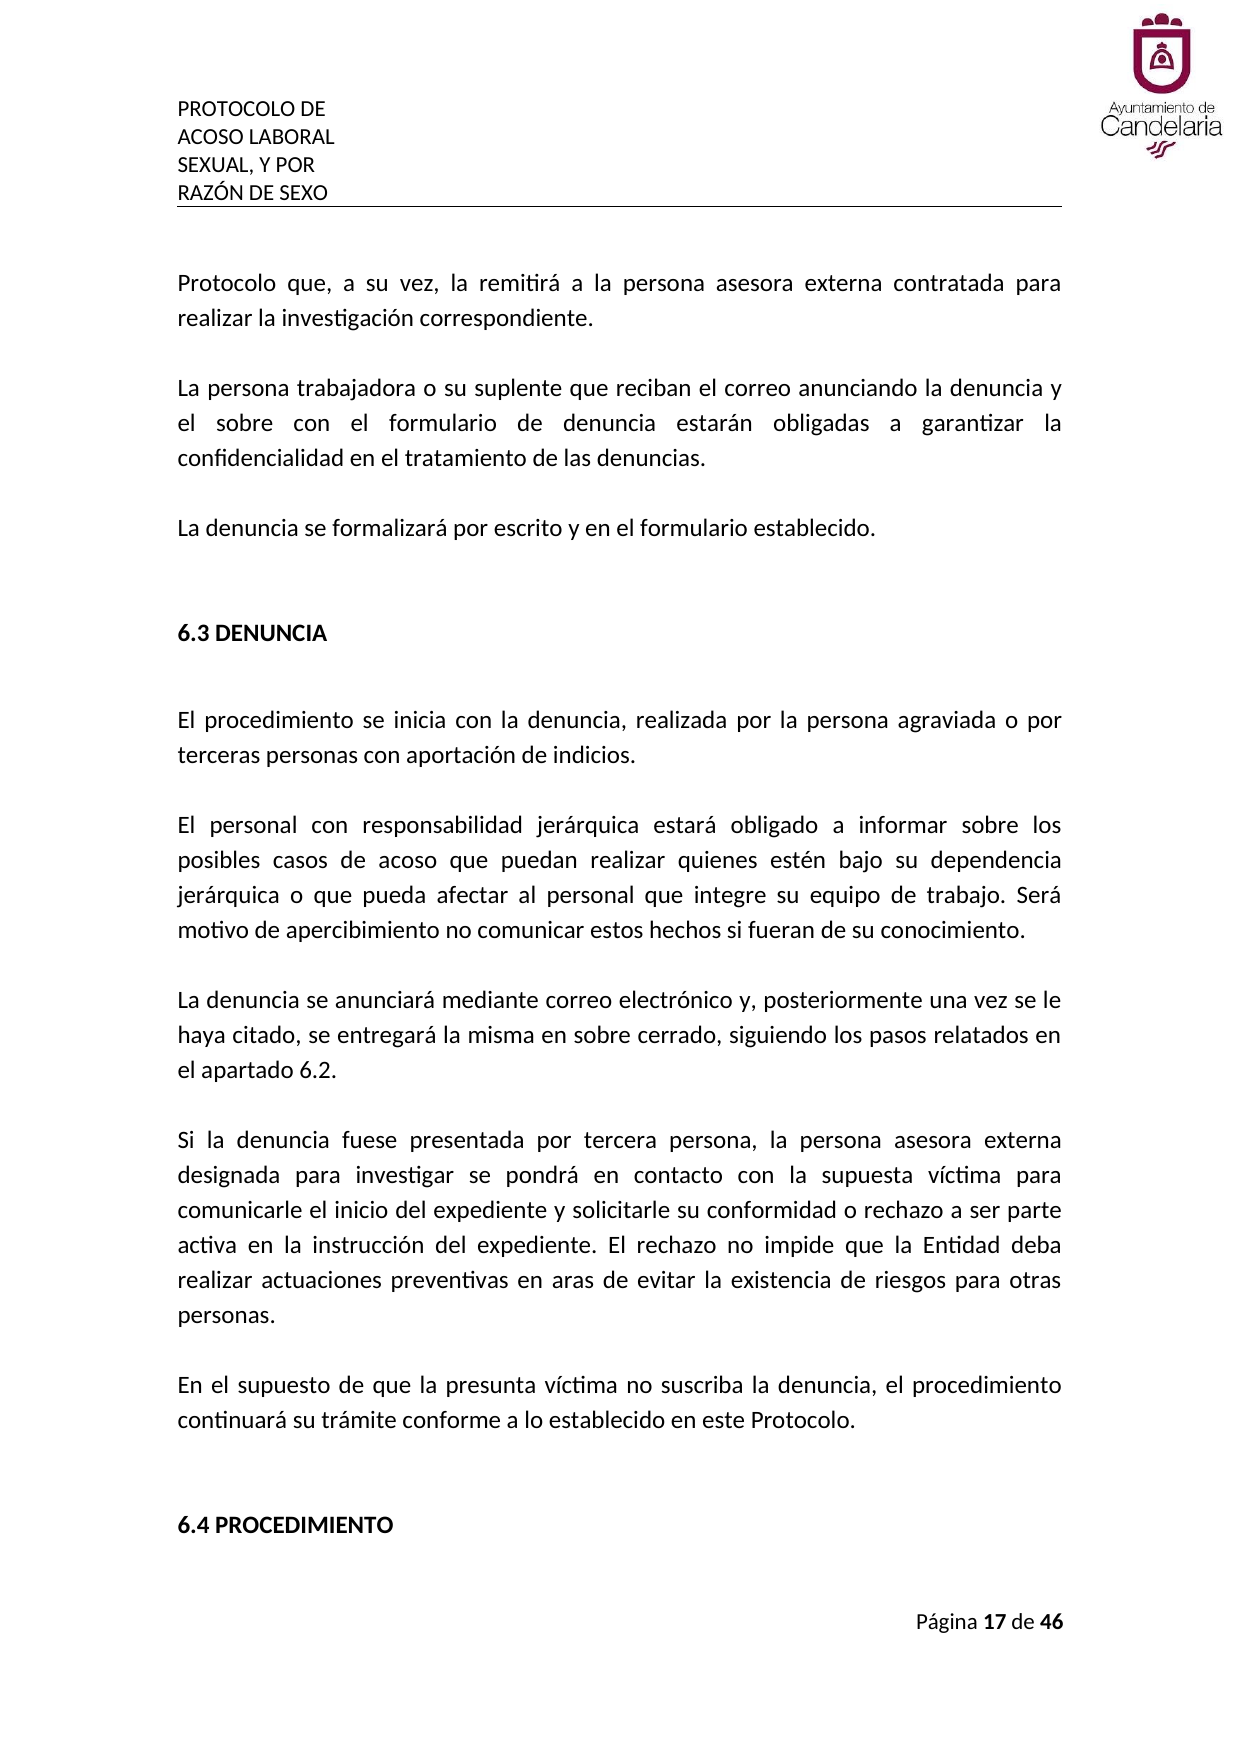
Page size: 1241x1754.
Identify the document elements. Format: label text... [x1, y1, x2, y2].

text Protocolo que, a su vez, la remitirá a la persona asesora externa contratada para realizar la investigación correspondiente. [177, 267, 1063, 333]
subtitle 6.3 DENUNCIA [177, 617, 1063, 648]
text La persona trabajadora o su suplente que reciban el correo anunciando la denuncia y el sobre con el formulario de denuncia estarán obligadas a garantizar la confidencialidad en el tratamiento de las denuncias. [177, 372, 1063, 473]
text Si la denuncia fuese presentada por tercera persona, la persona asesora externa designada para investigar se pondrá en contacto con la supuesta víctima para comunicarle el inicio del expediente y solicitarle su conformidad o rechazo a ser parte activa en la instrucción del expediente. El rechazo no impide que la Entidad deba realizar actuaciones preventivas en aras de evitar la existencia de riesgos para otras personas. [177, 1124, 1063, 1329]
text En el supuesto de que la presunta víctima no suscriba la denuncia, el procedimiento continuará su trámite conforme a lo establecido en este Protocolo. [177, 1369, 1063, 1434]
text El personal con responsabilidad jerárquica estará obligado a informar sobre los posibles casos de acoso que puedan realizar quienes estén bajo su dependencia jerárquica o que pueda afectar al personal que integre su equipo de trabajo. Será motivo de apercibimiento no comunicar estos hechos si fueran de su conocimiento. [177, 809, 1063, 944]
subtitle 6.4 PROCEDIMIENTO [177, 1509, 1063, 1539]
text La denuncia se anunciará mediante correo electrónico y, posteriormente una vez se le haya citado, se entregará la misma en sobre cerrado, siguiendo los pasos relatados en el apartado 6.2. [177, 984, 1063, 1084]
text El procedimiento se inicia con la denuncia, realizada por la persona agraviada o por terceras personas con aportación de indicios. [177, 704, 1063, 769]
text La denuncia se formalizará por escrito y en el formulario establecido. [177, 512, 1063, 543]
